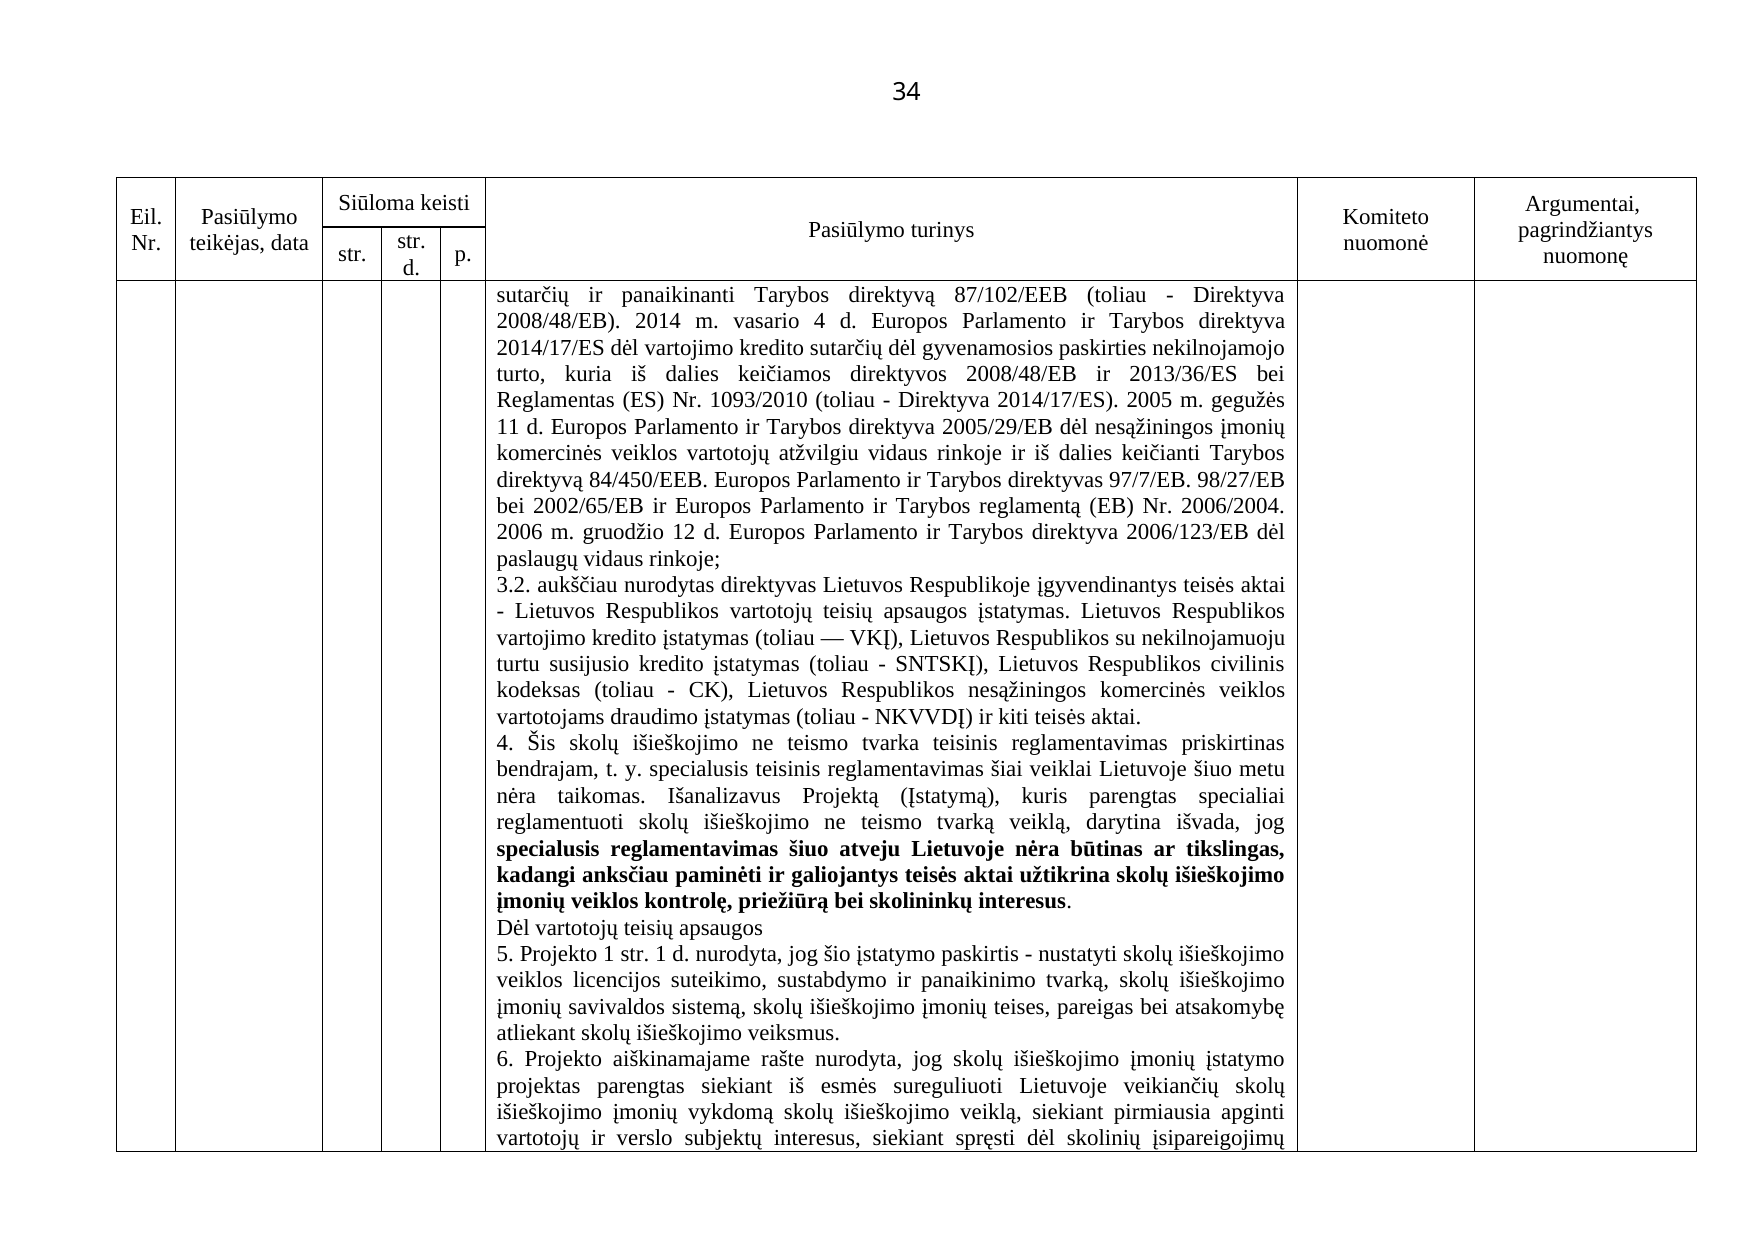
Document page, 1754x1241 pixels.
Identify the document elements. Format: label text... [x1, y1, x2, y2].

table_cell p. [441, 228, 485, 280]
table_header Pasiūlymo turinys [486, 178, 1297, 280]
table_cell [441, 281, 485, 1151]
table_cell str. [323, 228, 381, 280]
table_cell [1475, 281, 1696, 1151]
table_cell Lietuvos Respublikos Seime parengtas ir užregistruotas Lietuvos Respublikos skolų išieškojimo įmonių įstatymo (toliau - Įstatymas) projektas Nr. X IIIP-1741 (2) (toliau - Projektas). Lietuvos tarpusavio skolinimo ir sutelktinio finansavimo asociacija (toliau - Asociacija) teikia savo poziciją ir rekomendacijas dėl šio Projekto. Dėl galiojančio teisinio reglamentavimo 2. Pagal Lietuvos teisės instituto parengtą mokslinę studiją „Vartotojų teisių apsauga išieškant skolas ne teismo tvarka: užsienio valstybių patirtis“ išskirtini du pagrindiniai skolų išieškojimo ne teisme veiklą vykdančių įmonių veiklos teisinio reguliavimo būdai: bendrasis ir specialusis. Bendruoju laikytinas toks teisinio reguliavimo būdas, kai skolų išieškojimą ne teismo tvarka vykdančių įmonių veiklai taikomi bendrieji civilinės teisės aktai ir civilinės teisės principai bei kiti privalomosios galios teisės aktai, kurių aiškinimus pateikia teismų praktika. Specialiuoju laikytinas toks teisinio reguliavimo būdas, kai skolų išieškojimą ne teismo tvarka vykdančių įmonių veikla reglamentuojama specialiais teisės aktais. 3. Pagal Projektą numatomus reguliuoti teisinius santykius, kylančius vykdant skolų išieškojimo įmonių veiklą, šiuo metu reglamentuoja: 3.1. 2011 m. spalio 25 d. Europos Parlamento ir Tarybos direktyva 2011/83/ES dėl vartotojų teisių, kuria iš dalies keičiamos Tarybos direktyva 93/13/EEB ir Europos Parlamento ir Tarybos direktyva 1999/44/EB bei panaikinamos Tarybos direktyva 85/577/EEB ir Europos Parlamento ir Tarybos direktyva 97/7/EB. 2008 m. balandžio 23 d. Europos Parlamento ir Tarybos direktyva 2008/48/EB dėl vartojimo kredito sutarčių ir panaikinanti Tarybos direktyvą 87/102/EEB (toliau - Direktyva 2008/48/EB). 2014 m. vasario 4 d. Europos Parlamento ir Tarybos direktyva 2014/17/ES dėl vartojimo kredito sutarčių dėl gyvenamosios paskirties nekilnojamojo turto, kuria iš dalies keičiamos direktyvos 2008/48/EB ir 2013/36/ES bei Reglamentas (ES) Nr. 1093/2010 (toliau - Direktyva 2014/17/ES). 2005 m. gegužės 11 d. Europos Parlamento ir Tarybos direktyva 2005/29/EB dėl nesąžiningos įmonių komercinės veiklos vartotojų atžvilgiu vidaus rinkoje ir iš dalies keičianti Tarybos direktyvą 84/450/EEB. Europos Parlamento ir Tarybos direktyvas 97/7/EB. 98/27/EB bei 2002/65/EB ir Europos Parlamento ir Tarybos reglamentą (EB) Nr. 2006/2004. 2006 m. gruodžio 12 d. Europos Parlamento ir Tarybos direktyva 2006/123/EB dėl paslaugų vidaus rinkoje; 3.2. aukščiau nurodytas direktyvas Lietuvos Respublikoje įgyvendinantys teisės aktai - Lietuvos Respublikos vartotojų teisių apsaugos įstatymas. Lietuvos Respublikos vartojimo kredito įstatymas (toliau — VKĮ), Lietuvos Respublikos su nekilnojamuoju turtu susijusio kredito įstatymas (toliau - SNTSKĮ), Lietuvos Respublikos civilinis kodeksas (toliau - CK), Lietuvos Respublikos nesąžiningos komercinės veiklos vartotojams draudimo įstatymas (toliau - NKVVDĮ) ir kiti teisės aktai. 4. Šis skolų išieškojimo ne teismo tvarka teisinis reglamentavimas priskirtinas bendrajam, t. y. specialusis teisinis reglamentavimas šiai veiklai Lietuvoje šiuo metu nėra taikomas. Išanalizavus Projektą (Įstatymą), kuris parengtas specialiai reglamentuoti skolų išieškojimo ne teismo tvarką veiklą, darytina išvada, jog specialusis reglamentavimas šiuo atveju Lietuvoje nėra būtinas ar tikslingas, kadangi anksčiau paminėti ir galiojantys teisės aktai užtikrina skolų išieškojimo įmonių veiklos kontrolę, priežiūrą bei skolininkų interesus. Dėl vartotojų teisių apsaugos 5. Projekto 1 str. 1 d. nurodyta, jog šio įstatymo paskirtis - nustatyti skolų išieškojimo veiklos licencijos suteikimo, sustabdymo ir panaikinimo tvarką, skolų išieškojimo įmonių savivaldos sistemą, skolų išieškojimo įmonių teises, pareigas bei atsakomybę atliekant skolų išieškojimo veiksmus. 6. Projekto aiškinamajame rašte nurodyta, jog skolų išieškojimo įmonių įstatymo projektas parengtas siekiant iš esmės sureguliuoti Lietuvoje veikiančių skolų išieškojimo įmonių vykdomą skolų išieškojimo veiklą, siekiant pirmiausia apginti vartotojų ir verslo subjektų interesus, siekiant spręsti dėl skolinių įsipareigojimų nevykdymo ar netinkamo vykdymo kylančias socialines problemas. 7. Remiantis tuo, kas nurodyta, vienas iš pagrindinių pagal Įstatymą siekiamų tikslų yra vartotojų teisių apsauga skolų išieškojimo įmonėms vykdant išieškojimą ne teismo tvarka. Visgi, įvertinus pagal Projektą nustatomą reglamentavimą, darytina išvada, jog Projektas vartotojų teisinės apsaugos aspektu jokių esminių pokyčių, kurių pagrindu būtų tikslinga priimti naują įstatymą, nenumato. Pagal Projektą vartotojų teisinei apsaugai reguliuoti tiesiogiai skirtas tik Projekto IV skirsnis „Skolų išieškojimo įmonių teisės ir pareigos“, kurį sudaro penki straipsniai. 8. Asociacijos vertinimu, didžiausią įtaką vartotojų teisinei apsaugai galinti turėti šio skirsnio nuostata įtvirtinta Projekto 19 str. 4 d., pagal kurią pavėluoto skolininko įsipareigojimų vykdymo atvejais skolininkui taikomos netesybos negali būti didesnės kaip 0,05 procento pradelstos sumokėti sumos už kiekvieną pradelstą dieną. Netesybos negali būti skaičiuojamos už ilgesnį kaip 180 dienų laikotarpį. Jokios kitos netesybos ir mokesčiai už skolinių įsipareigojimų nevykdymą skolininkui negali būti taikomi. 9. Tačiau pažymėtina, jog tiek pagal VKĮ. tiek pagal SNTSKĮ įtvirtinta identiška nuostata (VKĮ 11 str. 8 d. ir SNTSKĮ 16 str. 6 d.). 10. Dar daugiau, Lietuvos banko Priežiūros tarnybos direktoriaus 2017 m. spalio 2 d. sprendimu Nr. 241-176 patvirtintų Vartojimo kredito teikimo gairių 16.10 p. (pagal kurį komentuojama VKĮ 11 str. 8 d.) nurodyta, jo g Lietuvos banko nuomone, vartojimo kredito davėjas neturi teisės taikyti jokių kitų papildomų mokesčių (nepriklausomai nuo to. ar išieškojimą vykdo pats vartojimo kredito davėjas, ar yra pasitelkiami tretieji asmenys), pavyzdžiui: skolos išieškojimo, administravimo, pranešimo apie įsiskolinimą ir pan. mokesčių. 11. Atsižvelgiant į tai, pagal Projekto 19 str. 4 d. įtvirtinami ribojimai vartotojų teisinės apsaugos aspektu jokios papildomos pridėtinės naudos nesukuria, o tiesiog dubliuoja minėtų įstatymų nuostatas. 12. Projekto 20 str. „Skolų išieškojimo įmonių pareigos“ susijęs su viešosios teisės keliamų reikalavimų laikymusi (pareiga laikytis įstatymo, mokėti stojamąjį ir kasmetinį mokestį Lietuvos kreditų valdymo įmonių rūmams (toliau - Rūmai), pateikti duomenis Rūmų valdybai apie pasikeitusius duomenis), o ne su tiesiogine vartotojų teisine apsauga. Projekto 21 straipsnis „Skolų išieškojimo įmonių teisės" nustato ne skolų išieškojimo įmonėms keliamus reikalavimus vartotojų atžvilgiu, o įtvirtina šioms įmonėms suteikimas teises. Projekto 22 str. „Vekselių, čekių ir skolos raštų naudojimas" taip pat perkeltas iš VKĮ (VKĮ 20 str.). Projekto 19 str. įtvirtinamas reikalavimas skolų išieškojimo įmonei skolininkui pateikti nustatytos formos ir turinio pranešimą (detaliau dėl šio reikalavimo pasisakoma šio rašto 39 ir 40 p.). 13. Pažymėtina, jog viso labo Projekto 18 str. įtvirtinami skolų išieškojimo įmonių veiklos principai bei draudžiami atlikti veiksmai. Visgi šis principų ir pareigų sąrašas yra siauras, abstraktus ir fragmentiškas. Todėl jokios reikšmingesnės teisinės apsaugos vartotojams praktikoje nesuteiks. Detalesnį skolų išieškojimo įmonių veiklos reguliavimą pagal Projektą numatoma nustatyti profesinės etikos kodekse, tačiau jį rengtų ir tvirtintų Rūmai (Rūmų nariais išimtinai būtų skolų išieškojimo įmonės, kas reiškia, jog skolų išieškojimo įmonės pačios spręstų, kaip save reguliuoti (detaliau šio rašto 29 - 31 p.)). 14. Vadovaujantis tuo, kas nurodyta, pažymėtina, jog pagal Projektą nenustatoma jokių teisinio reguliavimo instrumentų, kurie galėtų turėti reikšmingesnės naudos užtikrinat vartotojų teisių ir interesų apsaugą. Kaip minėta, pagal Projektą nustatomas reglamentavimas arba jau dubliuoja galiojantį teisinį reguliavimą, arba nustato fragmentiškas bei abstraktaus pobūdžio nuostatas, kurios iš esmės negali padaryti esminės teigiamos įtakos vartotojams. Dėl verslo subjektų apsaugos 15. Pagal Projektą verslininkų teisinės apsaugos apimtis suvienodinama su vartotojams teikiama teisine apsauga, kadangi skolininku laikomas fizinis ar juridinis asmuo, turintis pradelstą mokėjimo Įsiskolinimą kreditoriui (t. y. skolininku laikomas bet kuris asmuo, turintis pradelstų skolinių įsipareigojimų). Toks teisinis reglamentavimas Lietuvos teisės sistemoje būtų išskirtinis, kadangi joks kitas teisės aktas verslo (komercinių) subjektų neprilygina vartotojams. Dar daugiau, pagal Lietuvos teismų praktiką verslininkams, yra keliami aukštesni nei vidutiniai atidumo, rūpestingumo, profesionalumo standartai, verslininkai privalo Įvertinti su verslu susijusią riziką. Atsižvelgiant į tai. pagal Projektą siekiamas įtvirtinti reguliavimas yra y dingas, kadangi nesant jokių visuomeniniais ir/ar socialiniais santykiais pagrįstų tikslų, teisinė apsauga taikoma vartotojams ir verslininkams suvienodinama. 16. Tokio reglamentavimo taikymo nepagrįstumas verslininkams aiškiai atsispinti jau anksčiau aptarptos Projekto 19 str. 4 d. nuostatos, pagal kurią delspinigių dydis už kiekvieną pradelstą įsipareigojimų vykdymo dieną negali būti didesnis nei 0,05 proc., atveju. 17. Pažymėtina, jog dėl konkretaus delspinigių dydžio civilinių teisinių santykių dalyviai susitaria ne išieškojimo vykdymo stadijoje, o šiems sudarant sutartis, todėl verslininkas, kurio atžvilgiu delspinigiai nustatomi, turi visas galimybes derėtis dėl jam priimtinų delspinigių dydžio, o tais atvejais, kuomet delspinigių dydis netenkina, atsisakyti sudaryti sutartį. Atsižvelgiant į tai. reguliavimas, kuris apriboja šalių teisę pasirinkti pageidaujamą delspinigių dydį, pažeidžia CK įtvirtintą sutarčių laisvės principą bei atlieka nepagrįstą intervenciją į šalių tarpusavio teisinius santykius. 18. Sutarties šalys, spręsdamos. ar sudaryti sutartį konkrečiomis sąlygomis (tame tarpe dėl delspinigių dydžio) privalo būti užtikrintos dėl šių sąlygų stabilumo. Pavyzdžiui, tam tikram kreditoriui norint skolų išieškojimo įmonei (kaip tą apibrėžia Projektas) parduoti turimą reikalavimo teisę į skolininką, kurio atžvilgiu nustatytas 0,1 proc. delspinigių dydis. Projekto 19 str. 4 d. turėtų tiesioginės įtakos šios reikalavimo teisės pardavimo kainai, kadangi priskaičiuoti arba skaičiuotini delspinigiai turėtų būti dvigubai sumažinami. Dar daugiau, tuo atveju, jeigu šis kreditorius skolos administravimui ar išieškojimui ne teismo tvarka pasitelktų skolų išieškojimo įmonę, delspinigiai taip pat būtų dvigubai sumažinti. Toks teisinis reguliavimas ne tik neturi jokio pagrindo, bet ir riboja laisvą paslaugų teikimą bei konkurenciją, kadangi kreditoriams pasikreipus į skolų išieškojimo įmones, jie dėl Projekto 19 str. 4 d. automatiškai patirtų finansinių nuostolių. Tai kreditorius skatintų skolų išieškojimą ne teismo keliu atlikti kitais būdais, tačiau tai savaime skolininkų interesų labiau neužtikrintų. 19. Be to, visiškai neaišku kaip Projekto 19 str. 4 d. modifikuoja teisinius santykius, tuo atveju, jeigu kreditorius skolos administravimą ir/ar ieškojimą perduoda skolų išieškojimo įmonei, tačiau vėliau pakeičia poziciją ir skolos išieškojimą vykdo savarankiškai (ir/ar kreipiasi į teismą ir pan.). t. y. ar šiuo atveju maksimalus delspinigių dydis lieka 0.05 proc., ar vėl keičiamas į tarp šalių sudarant sutartį nustatytą dydį. 20. Apie kitas Projekto IV skirsnio „Skolų išieškojimo įmonių teisės ir pareigos" nuostatas jau buvo pasisakyta anksčiau (šių pastebėjimų turinys nesiskiria), todėl dar kartą to nekartojame. 21. CK 6.249 str. 4 d. nurodyta, jog be tiesioginių nuostolių ir negautų pajamų, į nuostolius įskaičiuojamos: protingos išlaidos, susijusios su nuostolių išieškojimu ne teismo tvarka (CK 6.249 str. 4 d. 3 p.). Taigi išlaidos patirtos išieškant įsiskolinimą ne teismą tvarka privalo atitikti protingumo kriterijų (t. y. skolų išieškojimo įmonė negali reikalauti tokių su išieškojimu ne teismo tvarka susijusių išlaidų, kurios yra neprotingos ir neproporcingos). 22. Vadovaujantis tuo. kas nurodyta. Asociacijos vertinimu. į Įstatymo taikymo sritį bei Projekto 2 str. 4 d., kurioje pateikiamas skolininko apibrėžimas, nepagrįstai įtraukiami verslo (komerciniai) subjektai. Dėl skolų išieškojimo įmonių priežiūros ir kontrolės 23. Pagal Projekto nuostatas numatoma, jog skolų išieškojimo įmonių priežiūrą vykdys priežiūros institucija (Lietuvos Respublikos ūkio ministerija - Lietuvos Respublikos ekonomikos ir inovacijų ministerija) bei Rūmai (valdyba, garbės teismas). Remiantis tuo, skolų išieškojimo įmonių veiklos teisėtumą planuojama užtikrinti taikant: 1) valstybės institucijų kontrolę (priežiūros institucija); bei 2) savireguliaciją (Rūmai). 24. Įvertinus pagal Projektą numatomą funkcijų pasiskirstymą tarp priežiūros institucijos ir Rūmų vykdant skolų išieškojimo įmonių kontrolę bei priežiūrą, išskirtina, jog: 24.1. ženkli dalis priežiūros institucijos ir Rūmų funkcijų yra dubliuojamos; 24.2. Rūmams suteikiamos platesnės skolų išieškojimo įmonių reguliavimo ir priežiūros (kontrolės) ribos nei priežiūros institucijai. Dėl funkcijų dubliavimo 25. Pagal Projektą numatoma, kad Rūmų valdybos teikimu skolų išieškojimo įmonėms bus išduodama veiklos licencija, Rūmų valdyba taip pat atliks skolų išieškojimo įmonių priežiūrą, inicijuos pažeidimų nagrinėjimą, atliks asmenų veiklos patikrinimus ir kt. 26. Priežiūros institucijai suteikiama kompetencija išduoti skolų išieškojimo įmonės licenciją (pagal Rūmų valdybos teikimą), sustabdyti ar panaikinti licenciją, skirti nuobaudą (už įstatymo ar įmonių profesinės etikos kodekso pažeidimus), atlikti skolų išieškojimo įmonių priežiūrą, inicijuoti pažeidimų nagrinėjimą, atlikti asmenų veiklos patikrinimus ir kt. 27. Remiantis šiuo numatomu reglamentavimu, darytina išvada, jog priežiūros institucijos bei Rūmų (valdybos) funkcijos pagal Projektą yra dubliuojamos (suteikiami tie patys priežiūros ir kontrolės mechanizmai), t. y. iš esmės analogiškas funkcijas atliks tiek priežiūros institucija, tiek Rūmai. Tokia skolų išieškojimo įmonių priežiūros sistema yra ydinga, perteklinė ir neekonomiška. Pažymėtina, jog funkcijų dubliavimas gali lemti skirtingos praktikos taikant įstatymą ir profesinės etikos kodeksą formavimą, skirtingą pažeidimų vertinimą, dvigubų tyrimų vykdymą, subjektų baudimą du kartus už tą patį pažeidimą ir 1.1. Finansiniu aspektu funkcijų dubliavimas lemtų dvigubą finansinę naštą tiek šalies biudžetui, skolų išieškojimo įmonėms ir kitiems mokesčių mokėtojams. Dėl Rūmų kompetencijos 28. Pagal Projektą išskirtinai Rūmų kompetencijai priskiriama rengti ir tvirtinti skolų išieškojimo įmonių profesinės etikos kodeksą, skolų išieškojimo įmonių garbės teismo nuostatus ir kt. Vienas iš Rūmų organų skolų išieškojimo įmonių garbės teismas, nagrinėtų profesinės etikos kodekso pažeidimus bei turėtų teisę skirti nuobaudas. 29. Taigi Rūmams suteikiama teisė ne tik prižiūrėti bei kontroliuoti skolų išieškojimo įmonių veiklą, bet ir nustatyti privalomas šios veiklos vykdymo taisykles, t. y. Rūmai rengs ir tvirtins skolų išieškojimo įmonių profesinės etikos kodeksą, kuris pagal šiuo metu parengtą Projektą būtų bene pagrindinis šaltinis, reglamentuojantis skolų išieškojimo įmonių veiklą (kadangi, kaip jau buvo minėta. Projekte suformuoti skolų išieškojimo įmonių veiklos principai (bei pareigos) yra abstraktūs ir fragmentiški). Rūmams turint teisę spręsti dėl profesinės etikos kodekso turinio. Rūmai, kurių nariais išskirtinai bus skolų išieškojimo įmonės, turės galimybę nusistatyti sau priimtinus veiklos standartus ir pan. 30. Asociacijos vertinimu, pagal Projektą nustatoma priežiūros ir kontrolės sistema, kuri ženklia apimtimi paremta skolų išieškojimo įmonių savireguliacija, neužtikrins objektyvios, skaidrios ir nešališkos kontrolės bei priežiūros. Pažymėtina, jog bendruomenes, kuriose taikomi savireguliacijos mechanizmai, pavyzdžiui, advokatūra, notariatas, antstoliai, auditoriai, žurnalistai ir kt., sudaro didelis skaičius narių. Tuo tarpu Lietuvoje veikiančių skolų išieškojimo įmonių skaičius nėra gausus. Todėl planuojamu nustatyti teisiniu reguliavimu šio sektoriaus įmonėms sukuriamos sąlygos pačioms save kontroliuoti bei siekti išvengti reikšmingesnės skolų išieškojimo įmonių veiklos priežiūros bei kontrolės. Tą šios įmonės turės galimybę daryti tiek vykdydamos sektoriaus priežiūrą ir kontrolę, tiek nustatydamos veiklos standartus (nustatydama profesinės etikos kodeksą). 31. Kita vertus. planuojamas reguliavimas tam tikroms skolų išieškojimo įmonės gali suteikti galimybes piktnaudžiauti kitų rinkos dalyvių atžvilgiu. Šios įmonės, veikdamos per Rūmus (valdybą ir/ar garbės teismą), gali nesąžiningai daryti įtaką tiek siekdamos riboti galimybes naujiems subjektams patekti į rinką (per licencijavimo mechanizmus), tiek siekdamos pašalinti ar apriboti konkurentų veiklą (per licencijavimo (licencijos sustabdymo, panaikinimo) ar kontrolės bei priežiūros mechanizmus). Tokia situacija ribotų konkurenciją bei ženkliai apsunkintų naujų skolų išieškojimo įmonių kūrimąsi. 32. Atsižvelgiant į tai, toks teisinis reguliavimas, kuomet savireguliacijos subjektas (Rūmai) turi platesnio pobūdžio priežiūros bei kontrolės teises nei valstybės paskirta nepriklausoma ištaiga (priežiūros), yra ydingas. 33. Pagal Direktyvos 2008/48/ER, kuri reglamentuoja vartojimo kredito teikimo teisinius santykius, 20 str. nurodyta, jog valstybės narės užtikrina, kad kreditorius prižiūrėtų nuo finansų įstaigų nepriklausoma įstaiga ar institucija arba jų veikla būtų kontroliuojama. Pagal Direktyvos 2014/17/ES, kuri reguliuoja vartojimo kredito teikimo gyvenamosios paskirties nekilnojamajam turtui įsigyti, 35 str. įtvirtinta, kad valstybės narės užtikrina, kad ne kredito įstaigoms kompetentinga valdžios institucija taikytų tinkamą įgaliojimo procesą. įskaitant ne kredito įstaigos įtraukimą į registrą, taip pat priežiūros tvarką. 34. Taigi direktyvos, kurios tiesiogiai skirtos vartotojų teisių apsaugai teikiant vartojimo kreditus, imperatyviai numato, jog rinkos dalyvius turi prižiūrėti ir kontroliuoti nepriklausoma valstybės paskirta institucija, o ne rinkos dalyvių savivaldos (savireguliacijos) organas. Pagal VKĮ ir SNTSKĮ, kuriais Lietuvoje įgyvendintos minėtos direktyvos, vartojimo kredito teikimo veiklą prižiūri Lietuvos bankas. 35. Atsižvelgiant į tai, kas išdėstyta, darytina išvada, jog tuo atveju, jeigu siekiama reglamentuoti skolų išieškojimo įmonių veiklą: 35.1. jų priežiūrą ir kontrolę išimtinai turėtų atlikti nepriklausoma valstybės institucija (pavyzdžiui Lietuvos bankas), o ne privatus savireguliacijos (savivaldos) subjektas; 35.2. skolų išieškojimo įmonių veikla visa apimtimi turėtų būti reglamentuota valstybės institucijų priimtais ir patvirtintais teisės aktais, o ne savireguliacijos (savivaldos) subjektų parengtais ir patvirtintais aktais (profesinės etikos kodeksu). 36. Atkreiptinas dėmesys, jog pagal Lietuvos Respublikos asociacijų įstatymą skolų išieškojimo įmonės turi teisę jungtis į asociacijas bei savo nariams taikyti patvirtintus papildomus veiklos standartus, kontroliuoti kaip jų laikomasi ir pan. Tačiau turint tikslą reglamentuoti skolų išieškojimo įmonių veiklą, valstybės institucijų priežiūra ir kontrolė neturėtų būti pakeista rinkos dalyvių savivalda ir savireguliacija (pavyzdžiui, pagal NKVVDĮ 11 str. komercinės veiklos subjektai skatinami nustatyti savo elgesio kodeksus ir kontroliuoti, kaip jų laikomasi, tačiau tai yra papildomi standartai, kurie nepakeičia valstybės institucijų taikomų priežiūros ir kontrolės mechanizmų). Kiti aspektai Dėl paslaugų įkainių 37. Pagal Projektą skolų išieškojimo įmonėms nustatoma pareiga gauti licenciją, pranešti Rūmų valdybai apie vadovo ar akcininkų pasikeitimus, drausti savo civilinę atsakomybę ir kt. Be to, skolų išieškojimo įmonėms nustatoma pareiga Rūmams mokėti stojamąjį ir kasmetinį nario mokestį, kurių dydžius tvirtins Rūmai (nors. kaip minėta. Rūmai dubliuos didelę dali priežiūros institucijos funkcijų). Asociacijos vertinimu, šių pareigų nustatymas bei narystės mokesčio (kurio dydis šiuo metu net apytiksliai nėra aiškus) įtvirtinimas lems didesnes sąnaudas skolų išieškojimo įmonėms, todėl tai ribos naujų subjektų pateikimą j rinką, taip pat gali sąlygoti skolų išieškojimo įmonių teikiamų paslaugų įkainių išaugimą. Taigi tokia situacija galėtų turėti tiesioginės neigiamos įtakos ne tik skolų išieškojimo įmonėms, bet ir kreditoriams bei jų klientams (skolininkams). Vieną iš praktinių aspektų, galinčių patvirtinti šiuos argumentus, pateikiame toliau. 38. Kreditoriai siekdami administruoti ir išieškoti skolas tai gali daryti savarankiškai ar perduoti šias funkcijas tretiesiems asmenims. Jeigu kreditorius šias funkcijas nusprendžia vykdyti savarankiškai, jam reikalingi atitinkami darbuotojai bei kiti ištekliai. Todėl paprastai mažesnių finansinių išteklių skolų administravimui ir neteisminiam jų išieškojimui patiriama šias funkcijas perdavus trečiajam asmeniui (pavyzdžiui, skolų išieškojimo įmonei) nei šias funkcijas vykdant savarankiškai. Atsižvelgiant į tai. jeigu skolų išieškojimo įmonių paslaugos dėl įstatymo ribojimų taptų mažiau priimtinos kreditoriams ir kreditoriai šias funkcijas imtų vykdyti savarankiškai, tikėtina brangų šių kreditorių parduodamų prekių ar paslaugų kainos, t. y. neigiamas pasekmes patirtų ne tik skolininkai, bet ir visi kiti kreditoriaus klientai. Dėl skolininko informavimo 39. Projekto 19 str. 3 d. numato, jog jeigu informacijoje skolininkui apie reikalavimo teisės perleidimą pateikta ne visa pagal šį straipsnį privaloma pateikti informacija arba informacijoje skolininkui apie reikalavimo teisės perleidimą nurodyta informacija yra klaidinanti, tokiu atveju skolininkas turi įvykdyti prisiimtus įsipareigojimus, tačiau jis neprivalo mokėti skolų išieškojimo įmonei palūkanų ir kitų išlaidų, yra neproporcinga ir nepagrįsta. 40. Pagal šią formuluotę rašytinis apsirikimas galėtų lemti teisinio santykio tarp skolininko ir kreditoriaus ir/ar skolų išieškojimo įmonės pasikeitimą (pareigos mokėti palūkanas ir kitas išlaidas pasibaigimas). Tokios suklydimo pasekmės šioje situacijoje yra neproporcingos ir nepagrįstos. Projekte įtvirtintos pasekmės galėtų turėti prasmę tokiu atveju, jeigu, pavyzdžiui, skolų išieškojimo įmonė specialiai, nesąžiningai klaidina skolininką ir skolininkas dėl to patiria nuostolius arba kitais panašiais atvejais. Dar daugiau, iš Projekto 19 str. formuluotės neaišku, kokiu atveju nurodomas pranešimas turi būti teikiamas (t. y. ar turi būti teikiamos skolų išieškojimo įmonei pradėjus administruoti skolą, ar įgijus skolą, ar abiem nurodytais atvejais ir pan.), taip pat apie kokią funkciją atliekančias palūkanas kalbama Projekto 19 str. 3 d. (t. y. pelno palūkanas ar kompensacines palūkanos). Atsižvelgiant į tai, Projekto 19 str. 3 d. turėtų būti patikslinta pašalinant esamus neapibrėžtumus ir netikslumus. 41. Apibendrinant tai, kas išdėstyta šiame rašte, siūlytina apsiriboti šiuo metu galiojančiu teisiniu reglamentavimu, kadangi galiojantys teisės aktai visiškai užtikrina tiek vartotojų, tiek verslininkų teisių ir interesų apsaugą išieškojimą vykdant ne teismo tvarka. Jeigu būtų nuspręsta, jog reikalingas specialus reguliavimas (Įstatymas) siūlome atsižvelgti į šiame rašte išdėstytas pastabas bei toliau tartis su rinkos dalyviais ir kitais subjektais dėl galimo teisinio reglamentavimo (jo modelio). Šiame rašte išdėstyti aspektai nėra vieninteliai, į kuriuos reikėtų atsižvelgti, tobulinant Projektą. Išsamius pastebėjimus dėl Projekto tobulinimo taip pat pateikė Lietuvos Respublikos Seimo Kanceliarijos Teisės departamentas bei Europos teisės departamentas prie Teisingumo ministerijos. Sprendžiant dėl naujo teisinio reglamentavimo būtinumo bei jo modelio, taip pat siūlytina kreiptis į Lietuvos banką bei Lietuvos Respublikos finansų ministeriją, kurie tiesiogiai kontroliuoja ir prižiūri skolinimo veiklą Lietuvoje. [486, 281, 1297, 1151]
table_cell str. d. [382, 228, 440, 280]
table_header Argumentai, pagrindžiantys nuomonę [1475, 178, 1696, 280]
table_header Komiteto nuomonė [1298, 178, 1474, 280]
table_cell [117, 281, 175, 1151]
table_header Eil. Nr. [117, 178, 175, 280]
table_header Siūloma keisti [323, 178, 485, 226]
table_header Pasiūlymo teikėjas, data [176, 178, 322, 280]
table_cell [382, 281, 440, 1151]
table_cell [176, 281, 322, 1151]
table_cell [323, 281, 381, 1151]
table_cell [1298, 281, 1474, 1151]
